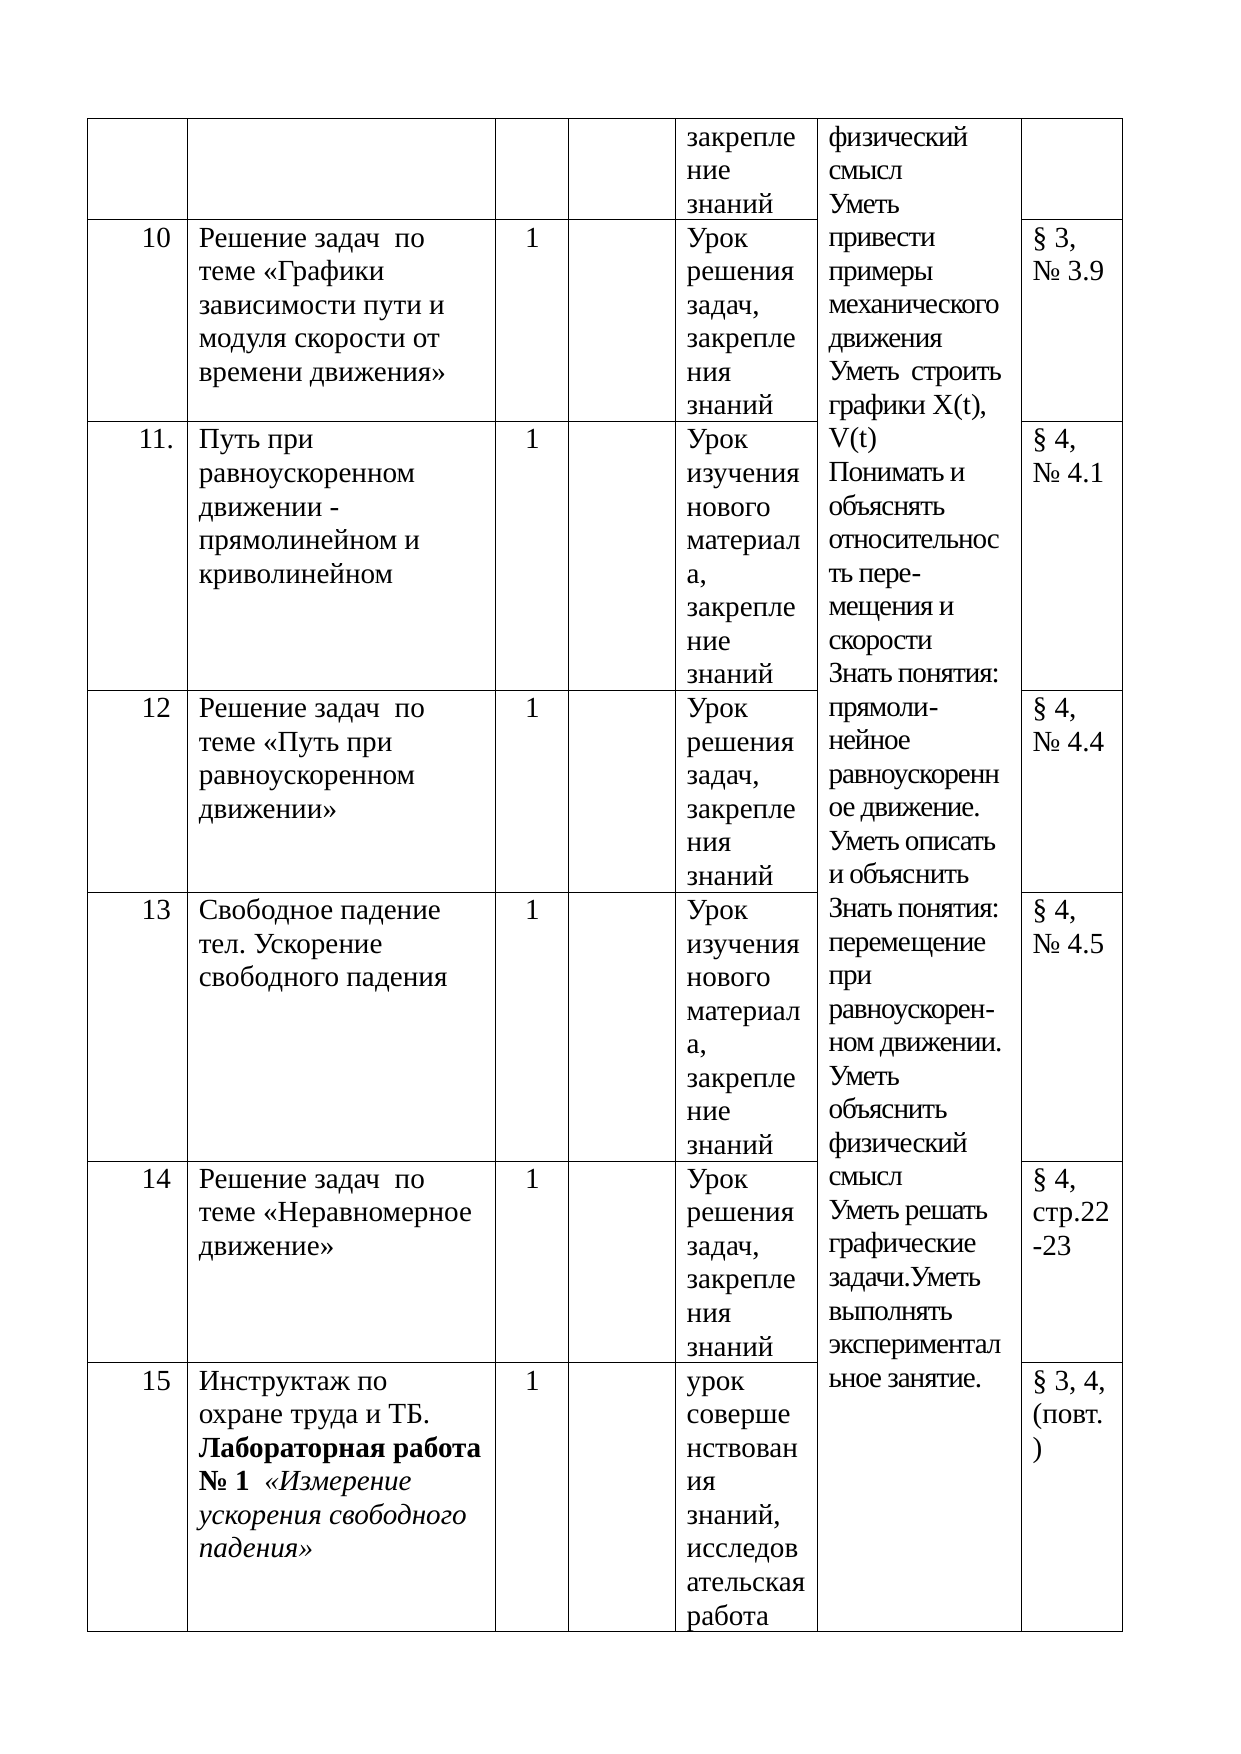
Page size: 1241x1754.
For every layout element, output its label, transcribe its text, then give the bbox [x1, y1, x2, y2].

table_cell Решение задач по теме «Неравномерное движение» [188, 1162, 495, 1362]
table_cell [569, 1363, 675, 1631]
table_cell Решение задач по теме «Графики зависимости пути и модуля скорости от времени движения» [188, 220, 495, 421]
table_cell 1 [496, 1162, 568, 1362]
table_cell 15 [88, 1363, 187, 1631]
table_cell Урок решения задач, закрепления знаний [676, 1162, 817, 1362]
table_cell закрепление знаний [676, 119, 817, 219]
table_cell 1 [496, 1363, 568, 1631]
table_cell Инструктаж по охране труда и ТБ. Лабораторная работа № 1 «Измерение ускорения свободного падения» [188, 1363, 495, 1631]
table_cell [569, 1162, 675, 1362]
table_cell [188, 119, 495, 219]
table_cell 13 [88, 893, 187, 1161]
table_cell [569, 691, 675, 892]
table_cell § 4, стр.22-23 [1022, 1162, 1122, 1362]
table_cell [1022, 119, 1122, 219]
table_cell § 4, № 4.4 [1022, 691, 1122, 892]
table_cell § 4, № 4.5 [1022, 893, 1122, 1161]
table_cell Урок изучения нового материала, закрепление знаний [676, 422, 817, 690]
table_cell Свободное падение тел. Ускорение свободного падения [188, 893, 495, 1161]
table_cell Решение задач по теме «Путь при равноускоренном движении» [188, 691, 495, 892]
table_cell § 3, № 3.9 [1022, 220, 1122, 421]
table_cell 14 [88, 1162, 187, 1362]
table_cell [569, 119, 675, 219]
table_cell Путь при равноускоренном движении - прямолинейном и криволинейном [188, 422, 495, 690]
table_cell 1 [496, 893, 568, 1161]
table_cell 10 [88, 220, 187, 421]
table_cell 11. [88, 422, 187, 690]
table_cell фи­зический смысл Уметь привести примеры механического движения Уметь строить графики X(t), V(t) Понимать и объяснять относительность пере­мещения и скорости Знать понятия: прямоли­нейное равноускоренное движение. Уметь описать и объяс­нить Знать понятия: переме­щение при равноускорен­ном движении. Уметь объяснить физиче­ский смысл Уметь решать графиче­ские задачи.Уметь выполнять экспериментальное занятие. [818, 119, 1021, 1631]
table_cell 12 [88, 691, 187, 892]
table_cell урок совершенствования знаний, исследовательская работа [676, 1363, 817, 1631]
table_cell [569, 220, 675, 421]
table_cell Урок решения задач, закрепления знаний [676, 220, 817, 421]
table_cell § 3, 4, (повт.) [1022, 1363, 1122, 1631]
table_cell 1 [496, 422, 568, 690]
table_cell [88, 119, 187, 219]
table_cell Урок изучения нового материала, закрепление знаний [676, 893, 817, 1161]
table_cell [569, 893, 675, 1161]
table_cell [569, 422, 675, 690]
table_cell 1 [496, 220, 568, 421]
table_cell 1 [496, 691, 568, 892]
table_cell [496, 119, 568, 219]
table_cell Урок решения задач, закрепления знаний [676, 691, 817, 892]
table_cell § 4, № 4.1 [1022, 422, 1122, 690]
